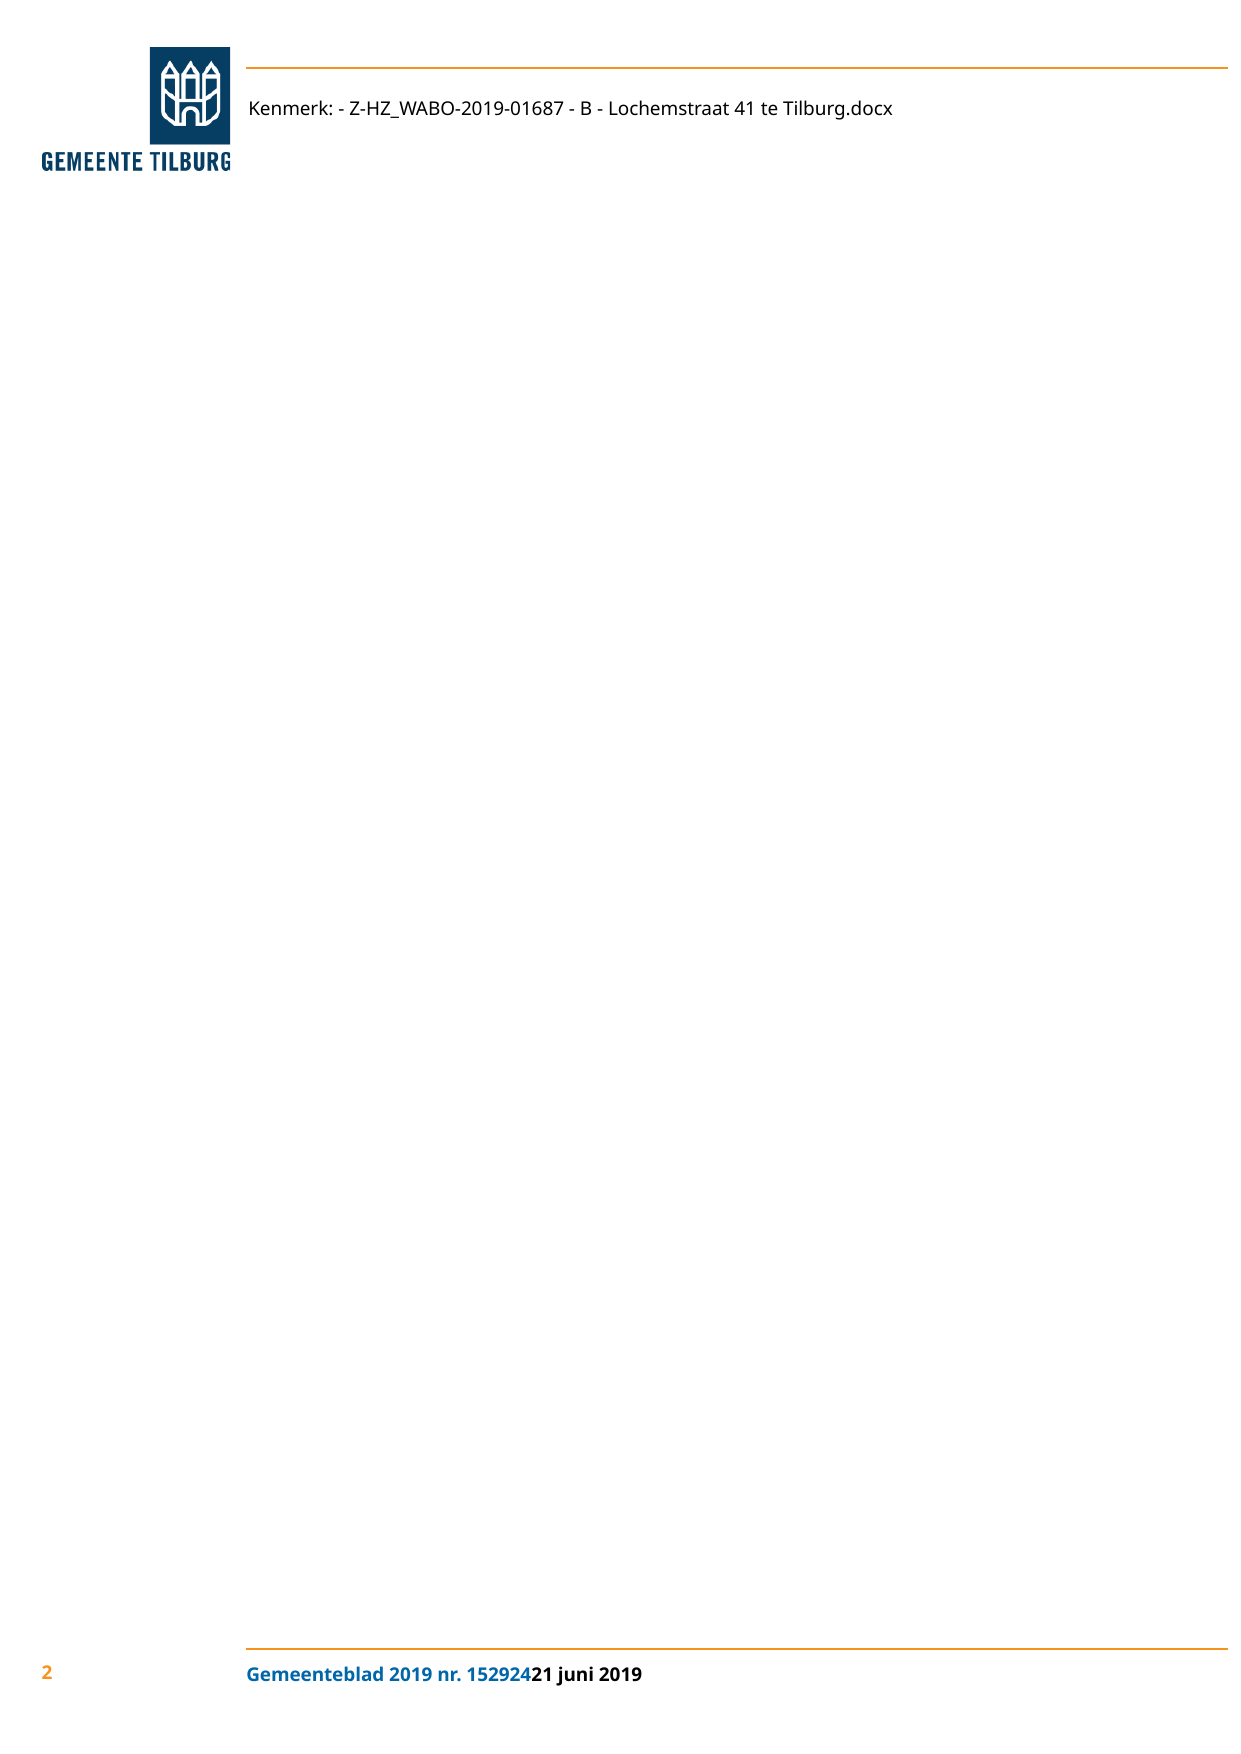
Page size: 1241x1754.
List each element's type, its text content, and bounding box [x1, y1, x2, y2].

picture [41, 47, 231, 172]
text Kenmerk: - Z-HZ_WABO-2019-01687 - B - Lochemstraat 41 te Tilburg.docx [248, 95, 1152, 121]
